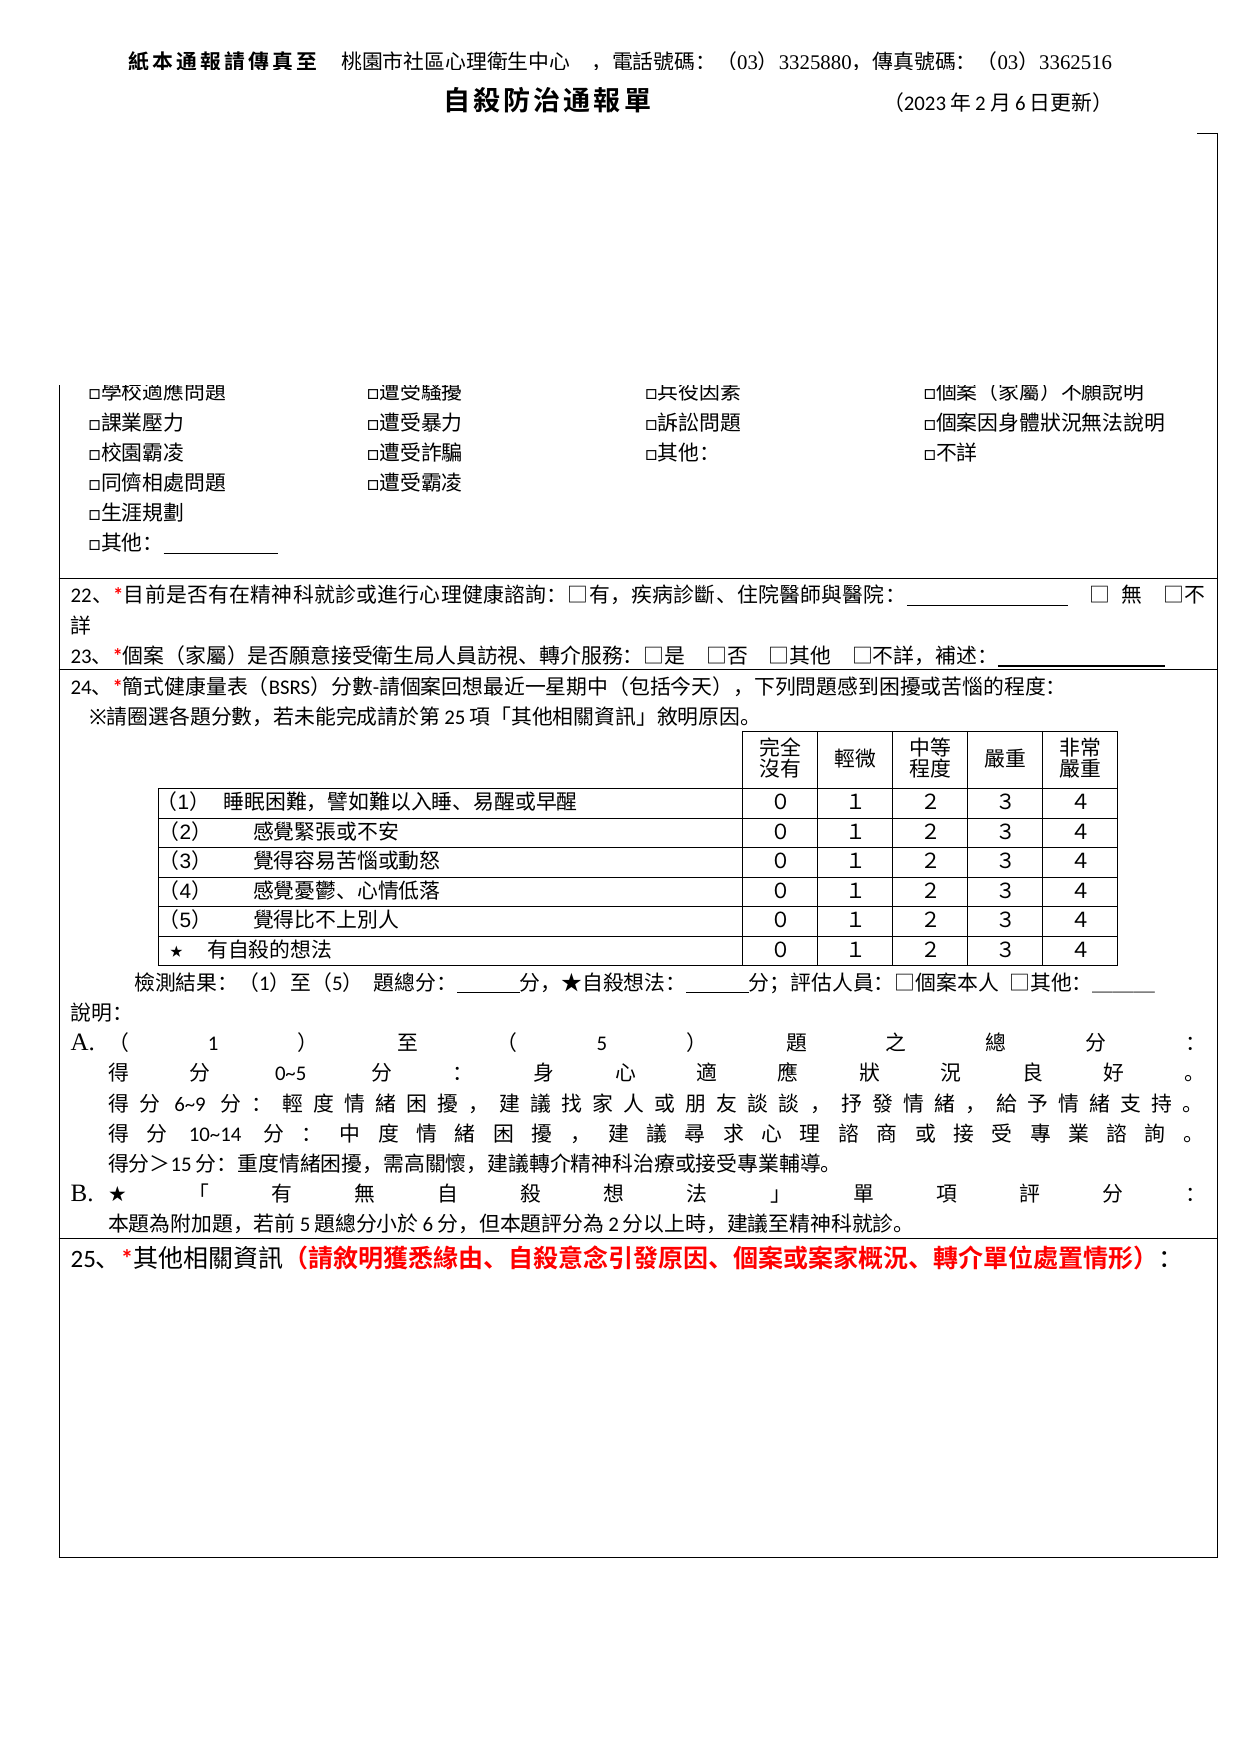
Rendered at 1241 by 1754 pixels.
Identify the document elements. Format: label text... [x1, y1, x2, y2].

table_cell ２ [893, 848, 967, 877]
table_cell ３ [968, 819, 1042, 847]
table_cell １ [818, 878, 892, 906]
table_cell 感覺緊張或不安 [159, 819, 742, 847]
table_cell ０ [743, 848, 817, 877]
table_cell 21、*自殺原因：（複選，最多三種） [60, 134, 1217, 578]
table_cell 23、*個案（家屬）是否願意接受衛生局人員訪視、轉介服務：□是 □否 □其他 □不詳，補述： [60, 639, 1217, 669]
table_cell 迫害問題 □遭受騷擾 □遭受暴力 □遭受詐騙 □遭受霸凌 [355, 385, 634, 557]
table_header [158, 731, 742, 788]
table_cell ０ [743, 907, 817, 936]
table_cell ３ [968, 848, 1042, 877]
table_cell 25、*其他相關資訊（請敘明獲悉緣由、自殺意念引發原因、個案或案家概況、轉介單位處置情形）： [60, 1239, 1217, 1557]
table_cell ２ [893, 907, 967, 936]
table_cell １ [818, 937, 892, 965]
table_cell ３ [968, 789, 1042, 818]
table_cell 感覺憂鬱、心情低落 [159, 878, 742, 906]
table_cell ２ [893, 789, 967, 818]
table_cell ４ [1043, 789, 1117, 818]
table_cell 覺得比不上別人 [159, 907, 742, 936]
table_cell ０ [743, 878, 817, 906]
table_cell 不願說明或無法說明 □個案（家屬）不願說明 □個案因身體狀況無法說明 □不詳 [912, 345, 1199, 557]
table_cell ２ [893, 819, 967, 847]
table_header 嚴重 [968, 732, 1042, 788]
table_cell ４ [1043, 878, 1117, 906]
table_header 非常嚴重 [1043, 732, 1117, 788]
table_header 完全沒有 [743, 732, 817, 788]
table_cell 校園學生問題 □學校適應問題 □課業壓力 □校園霸凌 □同儕相處問題 □生涯規劃 □其他： [77, 385, 355, 557]
table_cell １ [818, 789, 892, 818]
table_cell １ [818, 819, 892, 847]
table_cell 22、*目前是否有在精神科就診或進行心理健康諮詢：□有，疾病診斷、住院醫師與醫院： □ 無 □不詳 [60, 579, 1217, 639]
table_header 中等程度 [893, 732, 967, 788]
table_cell １ [818, 907, 892, 936]
table_cell ４ [1043, 848, 1117, 877]
table_cell 睡眠困難，譬如難以入睡、易醒或早醒 [159, 789, 742, 818]
table_header 輕微 [818, 732, 892, 788]
table_cell ０ [743, 937, 817, 965]
table_cell ２ [893, 878, 967, 906]
table_cell ４ [1043, 937, 1117, 965]
table_cell 24、*簡式健康量表（BSRS）分數-請個案回想最近一星期中（包括今天），下列問題感到困擾或苦惱的程度： ※請圈選各題分數，若未能完成請於第25項「其他相關資訊」敘明原因。 檢測結果：（1）至（5） 題總分： 分，★自殺想法： 分；評估人員：□個案本人 □其他：＿＿＿ 說明： （1）至（5）題之總分： 得分0~5分：身心適應狀況良好。 得分6~9分：輕度情緒困擾，建議找家人或朋友談談，抒發情緒，給予情緒支持。 得分10~14分：中度情緒困擾，建議尋求心理諮商或接受專業諮詢。 得分＞15分：重度情緒困擾，需高關懷，建議轉介精神科治療或接受專業輔導。 ★「有無自殺想法」單項評分： 本題為附加題，若前5題總分小於6分，但本題評分為2分以上時，建議至精神科就診。 [60, 670, 1217, 1238]
table_cell 其他 □兵役因素 □訴訟問題 □其他： [634, 385, 912, 557]
table_cell 有自殺的想法 [159, 937, 742, 965]
table_cell ０ [743, 819, 817, 847]
table_cell ２ [893, 937, 967, 965]
table_cell ３ [968, 907, 1042, 936]
table_cell ４ [1043, 819, 1117, 847]
table_cell ０ [743, 789, 817, 818]
table_cell ３ [968, 937, 1042, 965]
table_cell 覺得容易苦惱或動怒 [159, 848, 742, 877]
table_cell １ [818, 848, 892, 877]
table_cell ４ [1043, 907, 1117, 936]
table_cell ３ [968, 878, 1042, 906]
